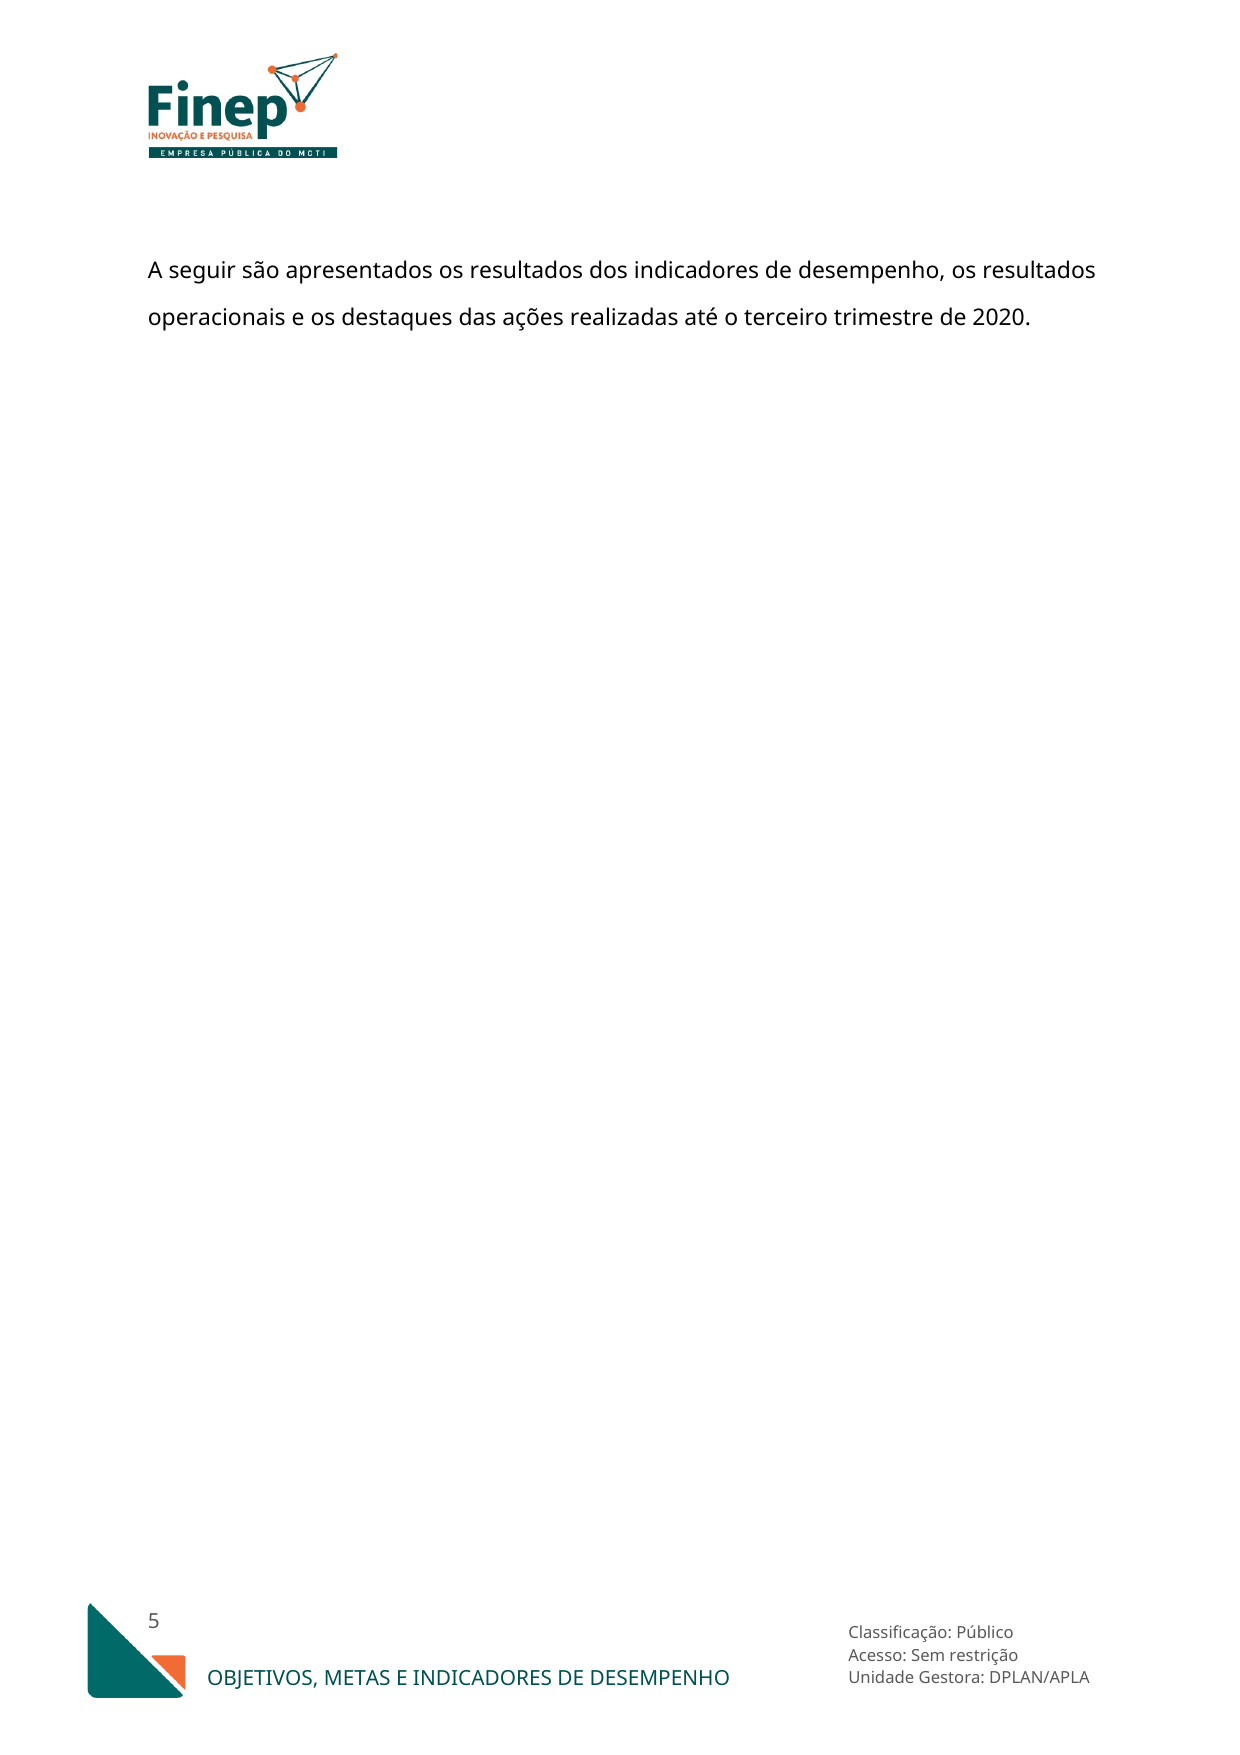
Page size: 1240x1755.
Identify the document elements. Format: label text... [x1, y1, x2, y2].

text A seguir são apresentados os resultados dos indicadores de desempenho, os resultados operacionais e os destaques das ações realizadas até o terceiro trimestre de 2020. [148, 254, 1110, 332]
